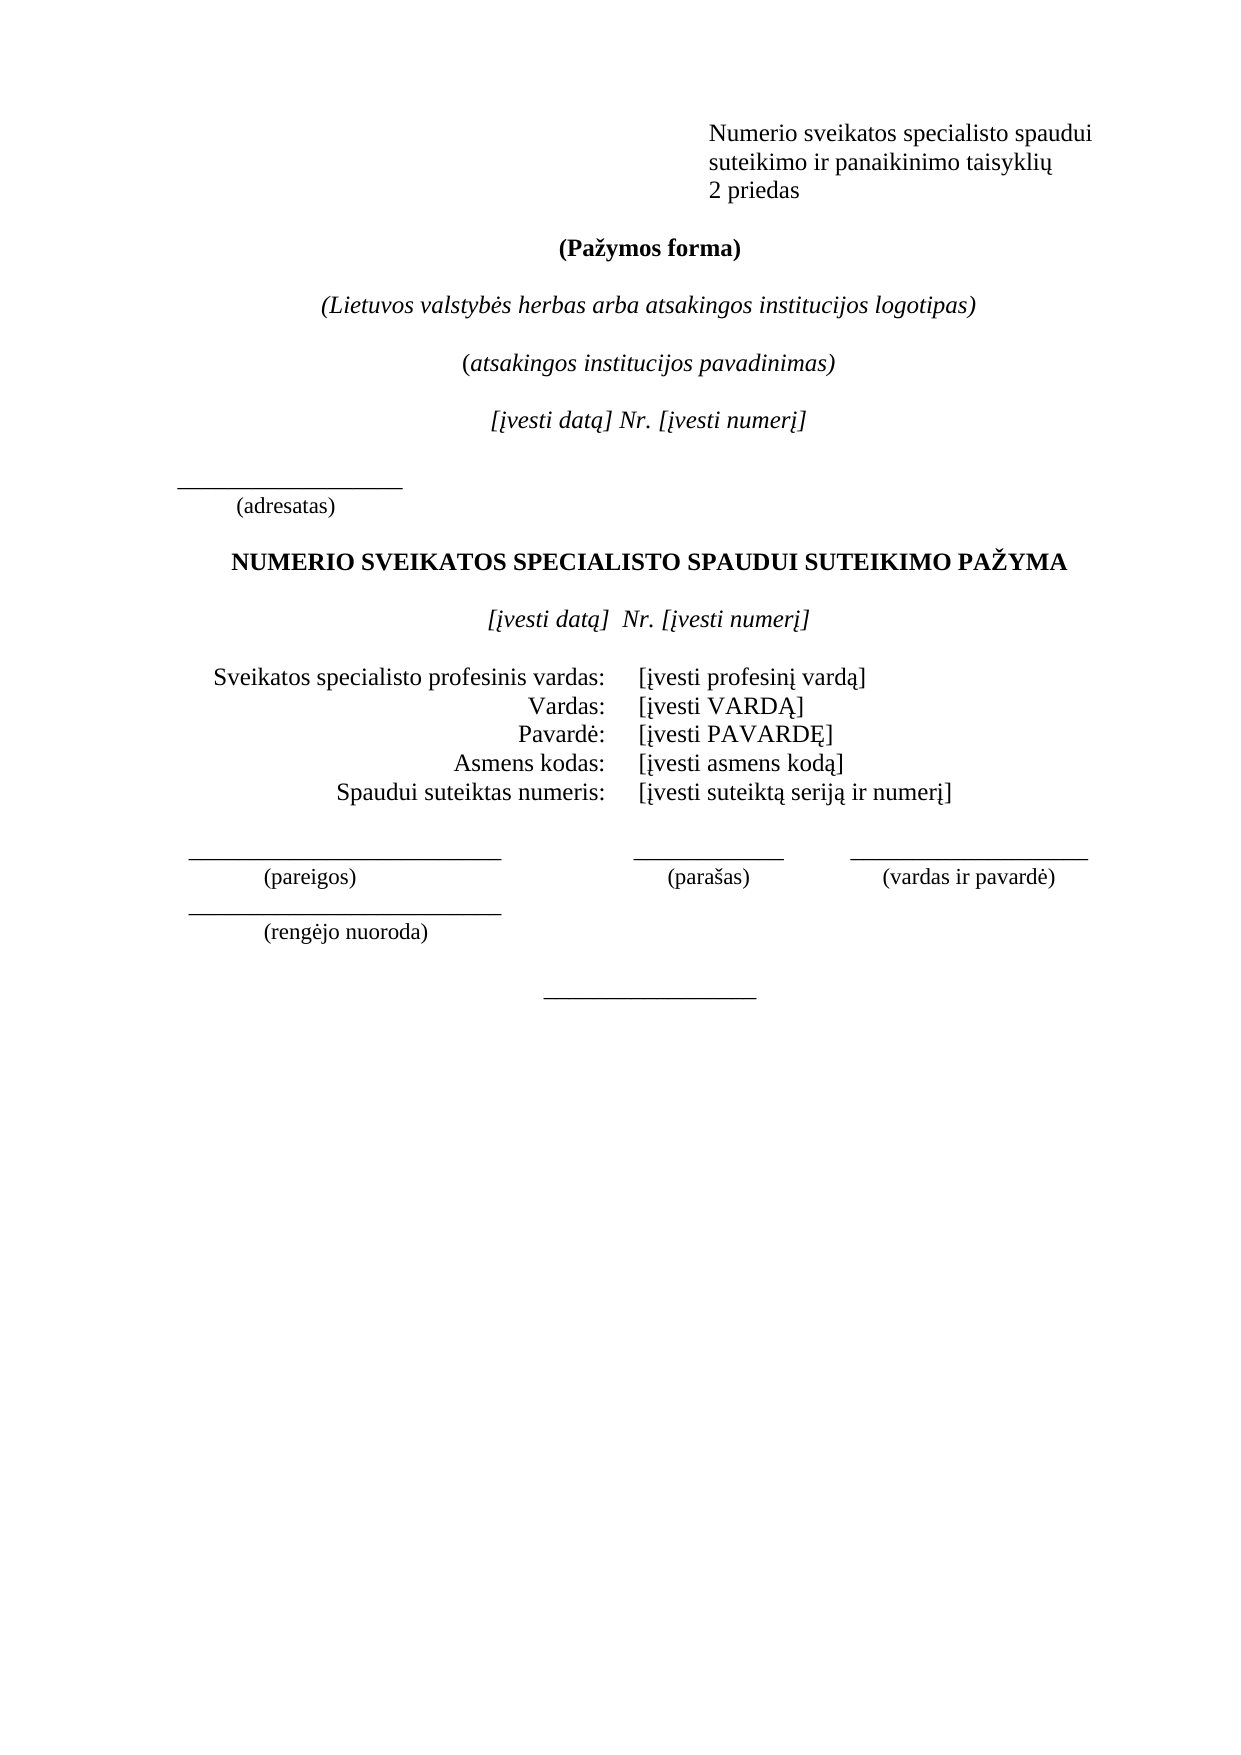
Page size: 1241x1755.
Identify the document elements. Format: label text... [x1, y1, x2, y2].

text (Lietuvos valstybės herbas arba atsakingos institucijos logotipas) [177, 291, 1122, 319]
text Numerio sveikatos specialisto spaudui [709, 118, 1122, 147]
text [įvesti datą] Nr. [įvesti numerį] [177, 604, 1122, 633]
text NUMERIO SVEIKATOS SPECIALISTO SPAUDUI SUTEIKIMO PAŽYMA [177, 547, 1122, 576]
table_header ___________________ (vardas ir pavardė) [816, 835, 1122, 945]
table_header ____________ (parašas) [601, 835, 816, 945]
table_cell Asmens kodas: [177, 748, 616, 777]
table_cell Vardas: [177, 691, 616, 719]
text (Pažymos forma) [177, 233, 1122, 262]
table_cell [įvesti asmens kodą] [616, 748, 1122, 777]
table_cell [įvesti suteiktą seriją ir numerį] [616, 777, 1122, 806]
text (atsakingos institucijos pavadinimas) [177, 348, 1122, 377]
table_cell Spaudui suteiktas numeris: [177, 777, 616, 806]
table_cell [įvesti VARDĄ] [616, 691, 1122, 719]
table_cell [įvesti PAVARDĘ] [616, 720, 1122, 748]
table_header Sveikatos specialisto profesinis vardas: [177, 662, 616, 691]
text __________________ [177, 463, 1122, 492]
text _________________ [177, 973, 1122, 1002]
text 2 priedas [177, 176, 1122, 204]
table_cell Pavardė: [177, 720, 616, 748]
table_header [įvesti profesinį vardą] [616, 662, 1122, 691]
table_header _________________________ (pareigos) _________________________ (rengėjo nuoroda) [177, 835, 601, 945]
text (adresatas) [177, 492, 1122, 518]
text suteikimo ir panaikinimo taisyklių [177, 147, 1122, 176]
text [įvesti datą] Nr. [įvesti numerį] [177, 406, 1122, 434]
